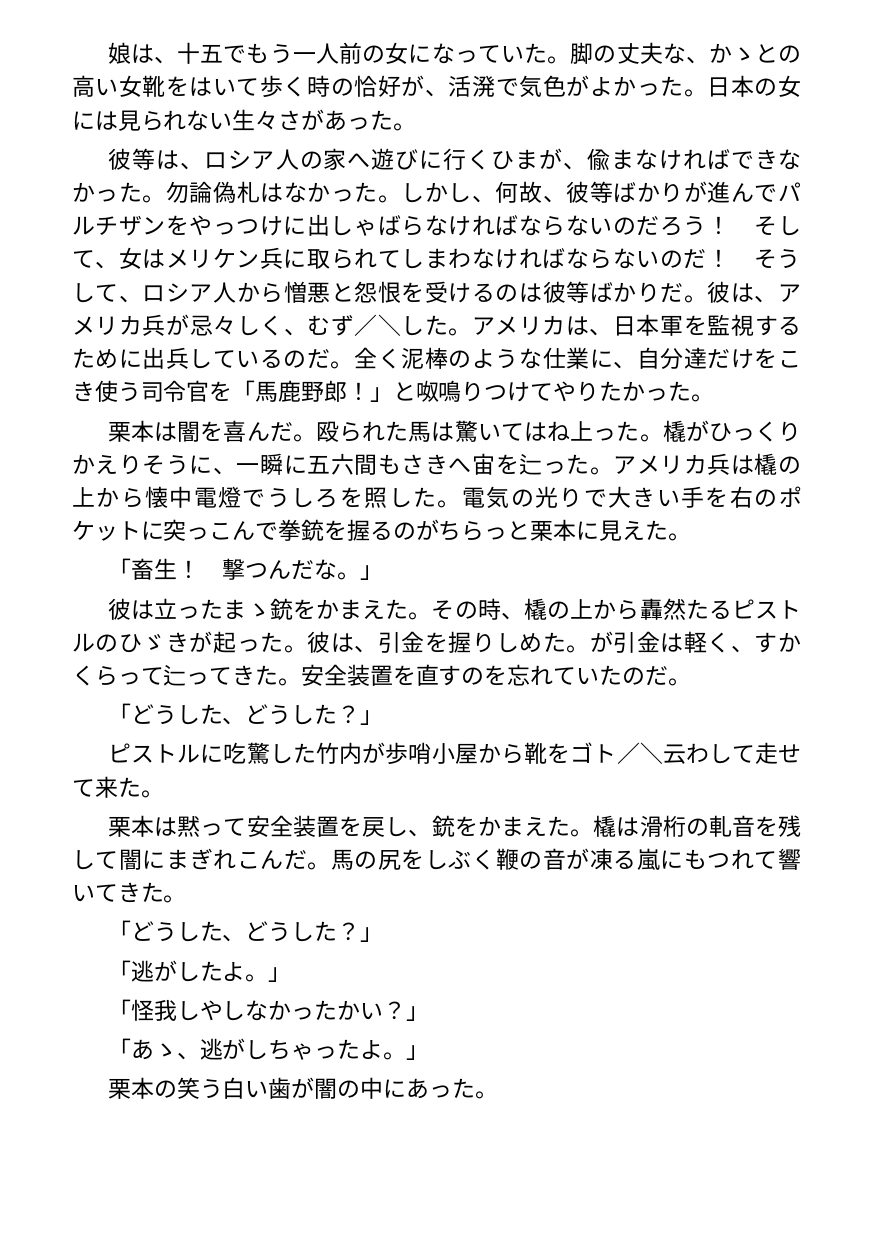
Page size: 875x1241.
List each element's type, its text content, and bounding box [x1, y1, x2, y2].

text ピストルに吃驚した竹内が歩哨小屋から靴をゴト／＼云わして走せて来た。 [72, 736, 802, 803]
text 「怪我しやしなかったかい？」 [72, 993, 802, 1026]
text 「逃がしたよ。」 [72, 953, 802, 987]
text 彼等は、ロシア人の家へ遊びに行くひまが、偸まなければできなかった。勿論偽札はなかった。しかし、何故、彼等ばかりが進んでパルチザンをやっつけに出しゃばらなければならないのだろう！ そして、女はメリケン兵に取られてしまわなければならないのだ！ そうして、ロシア人から憎悪と怨恨を受けるのは彼等ばかりだ。彼は、アメリカ兵が忌々しく、むず／＼した。アメリカは、日本軍を監視するために出兵しているのだ。全く泥棒のような仕業に、自分達だけをこき使う司令官を「馬鹿野郎！」と呶鳴りつけてやりたかった。 [72, 142, 802, 407]
text 娘は、十五でもう一人前の女になっていた。脚の丈夫な、かゝとの高い女靴をはいて歩く時の恰好が、活溌で気色がよかった。日本の女には見られない生々さがあった。 [72, 36, 802, 136]
text 栗本の笑う白い歯が闇の中にあった。 [72, 1071, 802, 1104]
text 栗本は黙って安全装置を戻し、銃をかまえた。橇は滑桁の軋音を残して闇にまぎれこんだ。馬の尻をしぶく鞭の音が凍る嵐にもつれて響いてきた。 [72, 809, 802, 908]
text 「どうした、どうした？」 [72, 697, 802, 730]
text 「あゝ、逃がしちゃったよ。」 [72, 1032, 802, 1065]
text 「どうした、どうした？」 [72, 914, 802, 947]
text 「畜生！ 撃つんだな。」 [72, 552, 802, 586]
text 栗本は闇を喜んだ。殴られた馬は驚いてはね上った。橇がひっくりかえりそうに、一瞬に五六間もさきへ宙を辷った。アメリカ兵は橇の上から懐中電燈でうしろを照した。電気の光りで大きい手を右のポケットに突っこんで拳銃を握るのがちらっと栗本に見えた。 [72, 413, 802, 546]
text 彼は立ったまゝ銃をかまえた。その時、橇の上から轟然たるピストルのひゞきが起った。彼は、引金を握りしめた。が引金は軽く、すかくらって辷ってきた。安全装置を直すのを忘れていたのだ。 [72, 591, 802, 691]
